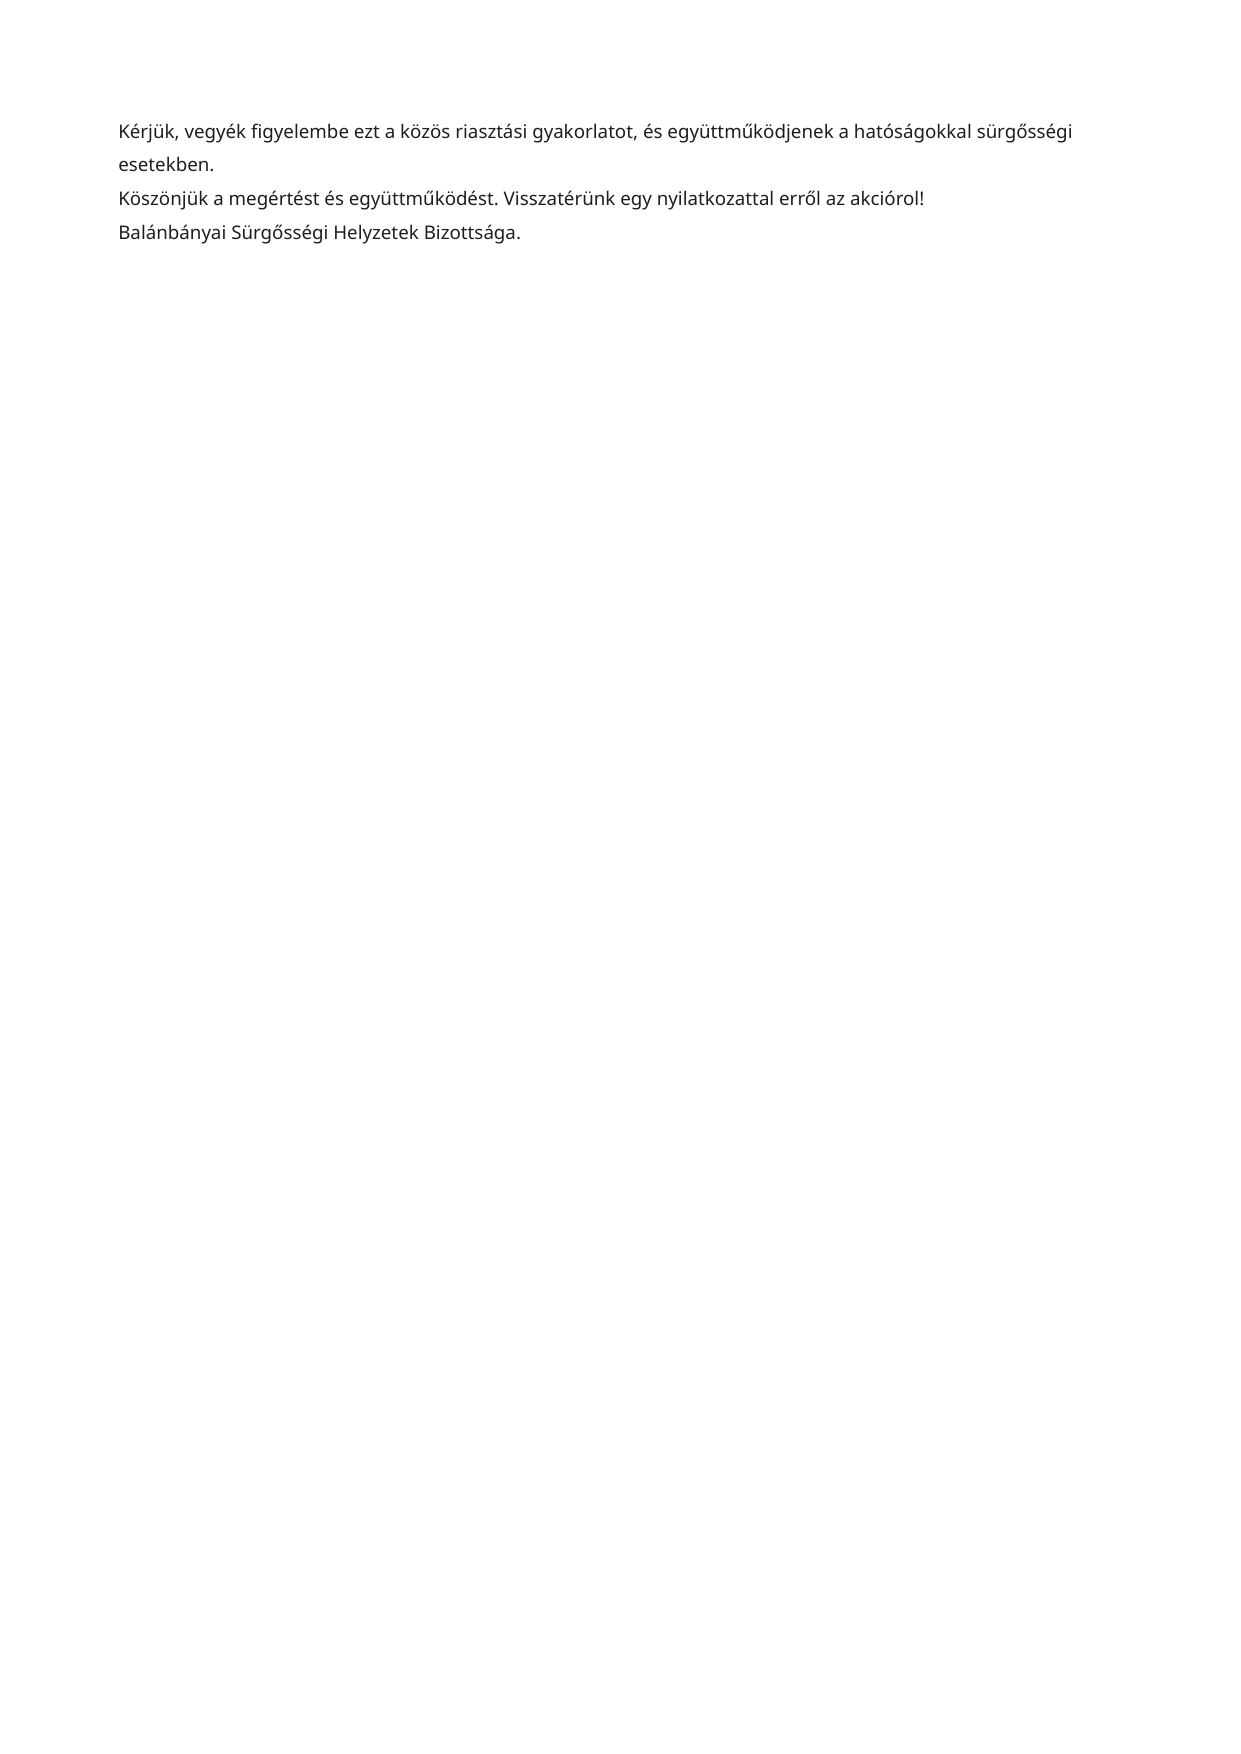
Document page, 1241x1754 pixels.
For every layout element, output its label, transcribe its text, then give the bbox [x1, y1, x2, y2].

text Köszönjük a megértést és együttműködést. Visszatérünk egy nyilatkozattal erről az akciórol! [118, 185, 1122, 211]
text Balánbányai Sürgősségi Helyzetek Bizottsága. [118, 219, 1122, 244]
text Kérjük, vegyék figyelembe ezt a közös riasztási gyakorlatot, és együttműködjenek a hatóságokkal sürgősségi esetekben. [118, 118, 1122, 177]
